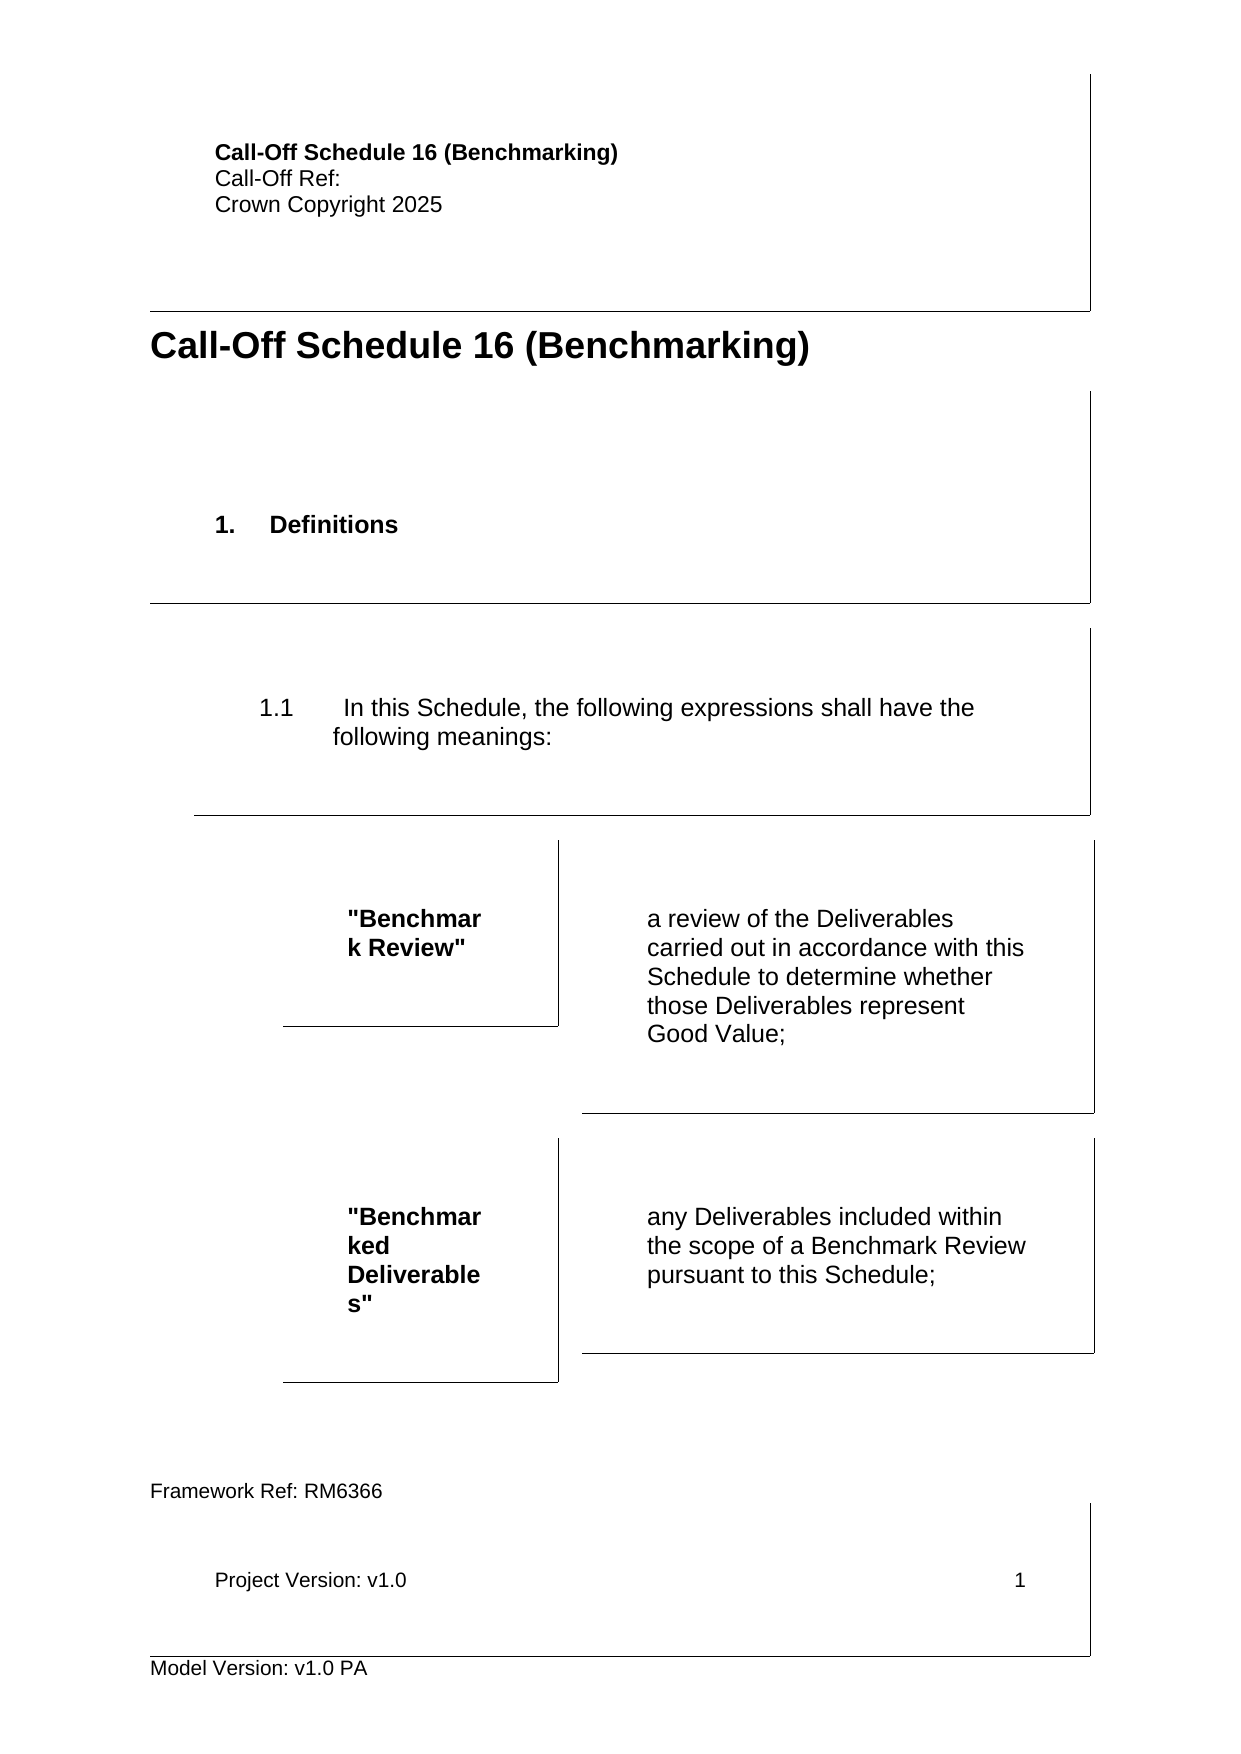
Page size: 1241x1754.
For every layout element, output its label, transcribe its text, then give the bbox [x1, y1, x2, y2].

text Call-Off Schedule 16 (Benchmarking) [150, 323, 1090, 366]
list In this Schedule, the following expressions shall have the following meanings: [194, 628, 1090, 815]
table_cell any Deliverables included within the scope of a Benchmark Review pursuant to this Schedule; [570, 1125, 1106, 1394]
table_header a review of the Deliverables carried out in accordance with this Schedule to determine whether those Deliverables represent Good Value; [570, 827, 1106, 1125]
table_cell "Benchmarked Deliverables" [268, 1125, 570, 1394]
list Definitions [150, 445, 1090, 603]
table_header "Benchmark Review" [268, 827, 570, 1125]
